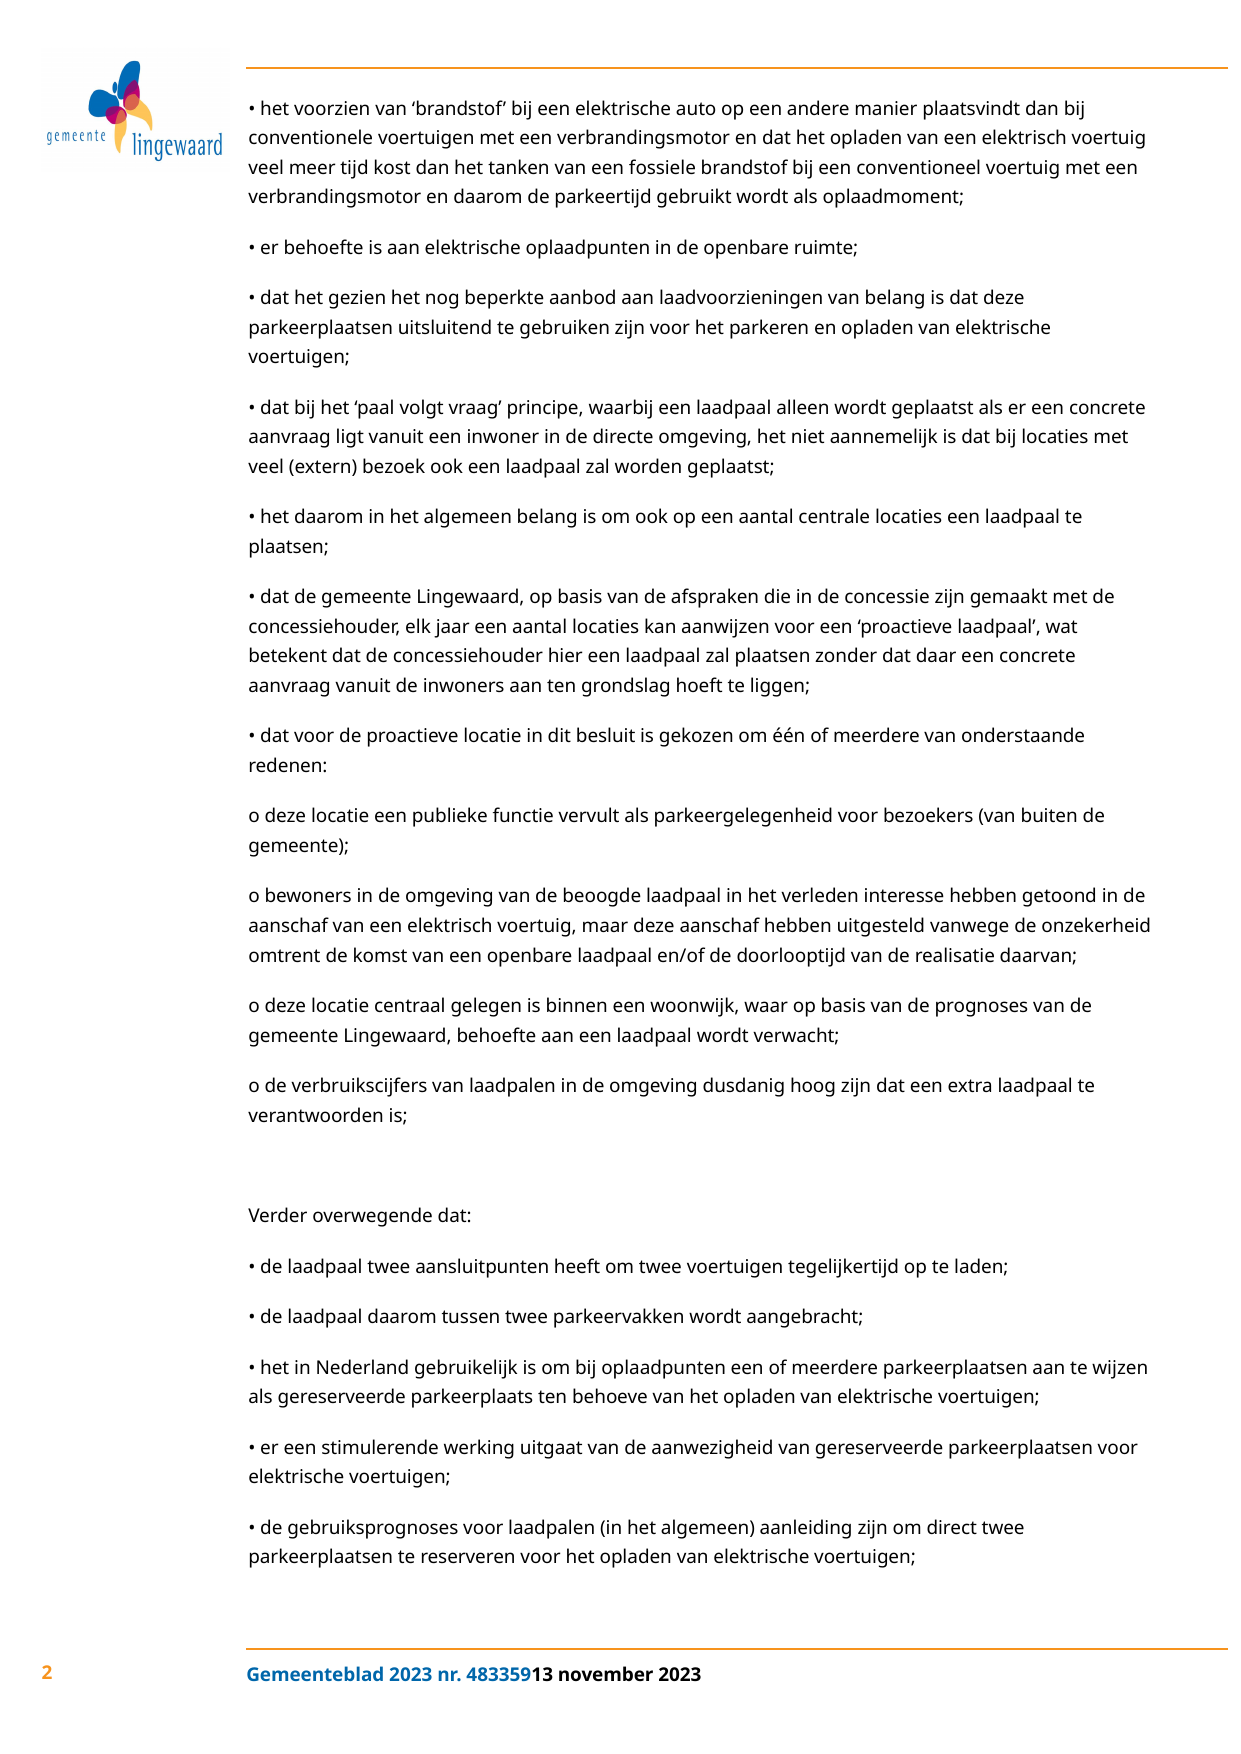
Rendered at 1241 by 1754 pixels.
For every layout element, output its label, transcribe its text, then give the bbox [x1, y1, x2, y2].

text • er behoefte is aan elektrische oplaadpunten in de openbare ruimte; [248, 234, 1152, 260]
text • de laadpaal daarom tussen twee parkeervakken wordt aangebracht; [248, 1303, 1152, 1329]
text • de laadpaal twee aansluitpunten heeft om twee voertuigen tegelijkertijd op te laden; [248, 1253, 1152, 1279]
text o deze locatie een publieke functie vervult als parkeergelegenheid voor bezoekers (van buiten de gemeente); [248, 803, 1152, 858]
text • het voorzien van ‘brandstof’ bij een elektrische auto op een andere manier plaatsvindt dan bij conventionele voertuigen met een verbrandingsmotor en dat het opladen van een elektrisch voertuig veel meer tijd kost dan het tanken van een fossiele brandstof bij een conventioneel voertuig met een verbrandingsmotor en daarom de parkeertijd gebruikt wordt als oplaadmoment; [248, 95, 1152, 209]
picture [41, 47, 231, 172]
text • dat bij het ‘paal volgt vraag’ principe, waarbij een laadpaal alleen wordt geplaatst als er een concrete aanvraag ligt vanuit een inwoner in de directe omgeving, het niet aannemelijk is dat bij locaties met veel (extern) bezoek ook een laadpaal zal worden geplaatst; [248, 394, 1152, 479]
text • er een stimulerende werking uitgaat van de aanwezigheid van gereserveerde parkeerplaatsen voor elektrische voertuigen; [248, 1434, 1152, 1489]
text • dat voor de proactieve locatie in dit besluit is gekozen om één of meerdere van onderstaande redenen: [248, 723, 1152, 778]
text • dat het gezien het nog beperkte aanbod aan laadvoorzieningen van belang is dat deze parkeerplaatsen uitsluitend te gebruiken zijn voor het parkeren en opladen van elektrische voertuigen; [248, 284, 1152, 369]
text • de gebruiksprognoses voor laadpalen (in het algemeen) aanleiding zijn om direct twee parkeerplaatsen te reserveren voor het opladen van elektrische voertuigen; [248, 1514, 1152, 1569]
text Verder overwegende dat: [248, 1203, 1152, 1228]
text o bewoners in de omgeving van de beoogde laadpaal in het verleden interesse hebben getoond in de aanschaf van een elektrisch voertuig, maar deze aanschaf hebben uitgesteld vanwege de onzekerheid omtrent de komst van een openbare laadpaal en/of de doorlooptijd van de realisatie daarvan; [248, 883, 1152, 968]
text • dat de gemeente Lingewaard, op basis van de afspraken die in de concessie zijn gemaakt met de concessiehouder, elk jaar een aantal locaties kan aanwijzen voor een ‘proactieve laadpaal’, wat betekent dat de concessiehouder hier een laadpaal zal plaatsen zonder dat daar een concrete aanvraag vanuit de inwoners aan ten grondslag hoeft te liggen; [248, 583, 1152, 698]
text • het daarom in het algemeen belang is om ook op een aantal centrale locaties een laadpaal te plaatsen; [248, 503, 1152, 559]
text • het in Nederland gebruikelijk is om bij oplaadpunten een of meerdere parkeerplaatsen aan te wijzen als gereserveerde parkeerplaats ten behoeve van het opladen van elektrische voertuigen; [248, 1354, 1152, 1409]
text o deze locatie centraal gelegen is binnen een woonwijk, waar op basis van de prognoses van de gemeente Lingewaard, behoefte aan een laadpaal wordt verwacht; [248, 992, 1152, 1048]
text o de verbruikscijfers van laadpalen in de omgeving dusdanig hoog zijn dat een extra laadpaal te verantwoorden is; [248, 1072, 1152, 1128]
